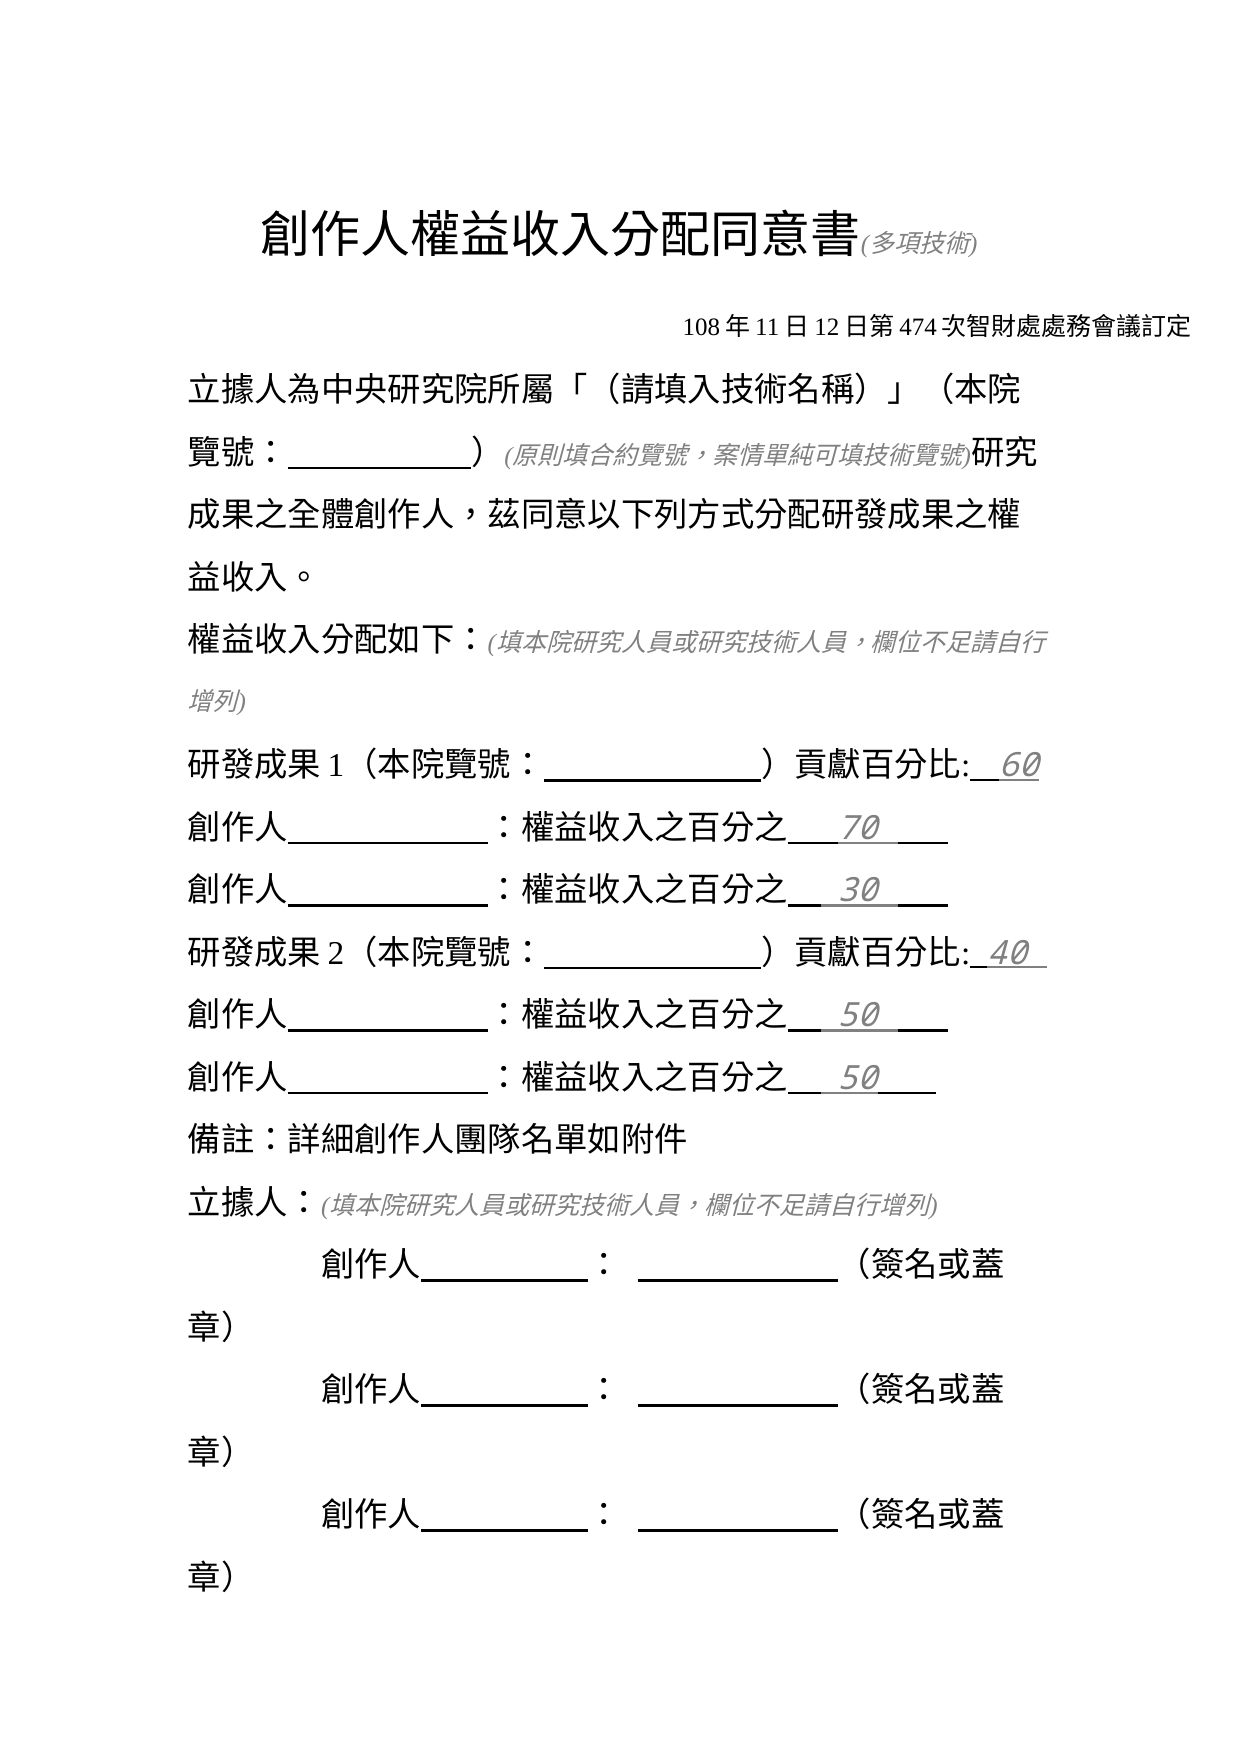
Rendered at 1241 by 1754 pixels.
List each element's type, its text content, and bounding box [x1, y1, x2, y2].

text 創作人 ： （簽名或蓋章） [187, 1346, 1053, 1471]
text 創作人 ：權益收入之百分之 30 [187, 846, 1053, 908]
text 立據人為中央研究院所屬「（請填入技術名稱）」（本院覽號： ）(原則填合約覽號，案情單純可填技術覽號)研究成果之全體創作人，茲同意以下列方式分配研發成果之權益收入。 [187, 346, 1053, 596]
text 立據人：(填本院研究人員或研究技術人員，欄位不足請自行增列) [187, 1158, 1053, 1221]
text 研發成果2（本院覽號： ）貢獻百分比: 40 [187, 908, 1053, 971]
text 108年11日12日第474次智財處處務會議訂定 [187, 283, 1191, 346]
text 創作人權益收入分配同意書(多項技術) [187, 158, 1053, 283]
text 創作人 ：權益收入之百分之 50 [187, 1033, 1053, 1096]
text 權益收入分配如下：(填本院研究人員或研究技術人員，欄位不足請自行增列) [187, 596, 1053, 721]
text 研發成果1（本院覽號： ）貢獻百分比: 60 [187, 721, 1053, 783]
text 創作人 ：權益收入之百分之 50 [187, 971, 1053, 1033]
text 創作人 ： （簽名或蓋章） [187, 1471, 1053, 1596]
text 備註：詳細創作人團隊名單如附件 [187, 1096, 1053, 1158]
text 創作人 ：權益收入之百分之 70 [187, 783, 1053, 846]
text 創作人 ： （簽名或蓋章） [187, 1221, 1053, 1346]
